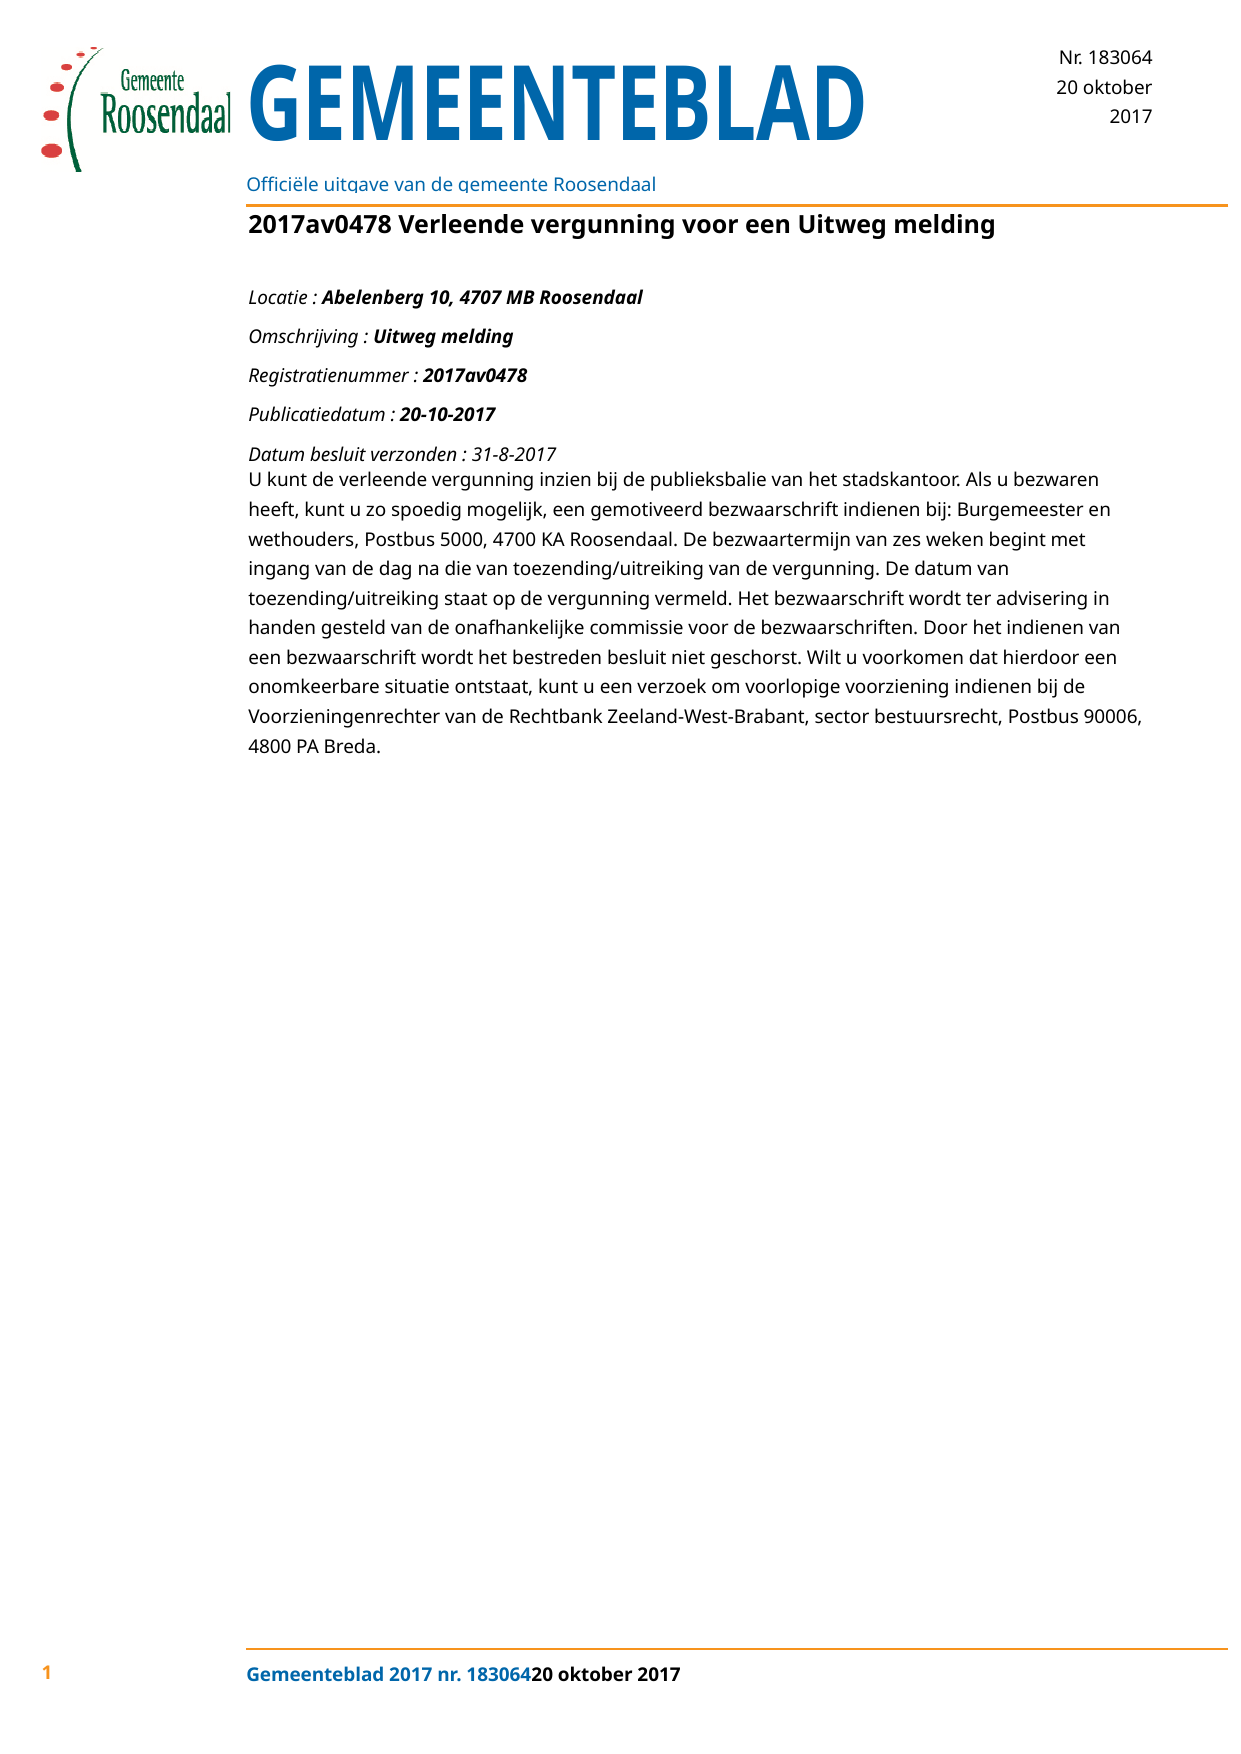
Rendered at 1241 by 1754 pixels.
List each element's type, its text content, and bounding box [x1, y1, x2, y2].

text Locatie : Abelenberg 10, 4707 MB Roosendaal [248, 284, 1152, 309]
text Registratienummer : 2017av0478 [248, 362, 1152, 388]
text 2017av0478 Verleende vergunning voor een Uitweg melding [248, 207, 1152, 241]
text Datum besluit verzonden : 31-8-2017 [248, 441, 1152, 467]
text Omschrijving : Uitweg melding [248, 323, 1152, 349]
text Publicatiedatum : 20-10-2017 [248, 402, 1152, 427]
picture [41, 47, 231, 172]
text U kunt de verleende vergunning inzien bij de publieksbalie van het stadskantoor. Als u bezwaren heeft, kunt u zo spoedig mogelijk, een gemotiveerd bezwaarschrift indienen bij: Burgemeester en wethouders, Postbus 5000, 4700 KA Roosendaal. De bezwaartermijn van zes weken begint met ingang van de dag na die van toezending/uitreiking van de vergunning. De datum van toezending/uitreiking staat op de vergunning vermeld. Het bezwaarschrift wordt ter advisering in handen gesteld van de onafhankelijke commissie voor de bezwaarschriften. Door het indienen van een bezwaarschrift wordt het bestreden besluit niet geschorst. Wilt u voorkomen dat hierdoor een onomkeerbare situatie ontstaat, kunt u een verzoek om voorlopige voorziening indienen bij de Voorzieningenrechter van de Rechtbank Zeeland-West-Brabant, sector bestuursrecht, Postbus 90006, 4800 PA Breda. [248, 467, 1152, 759]
